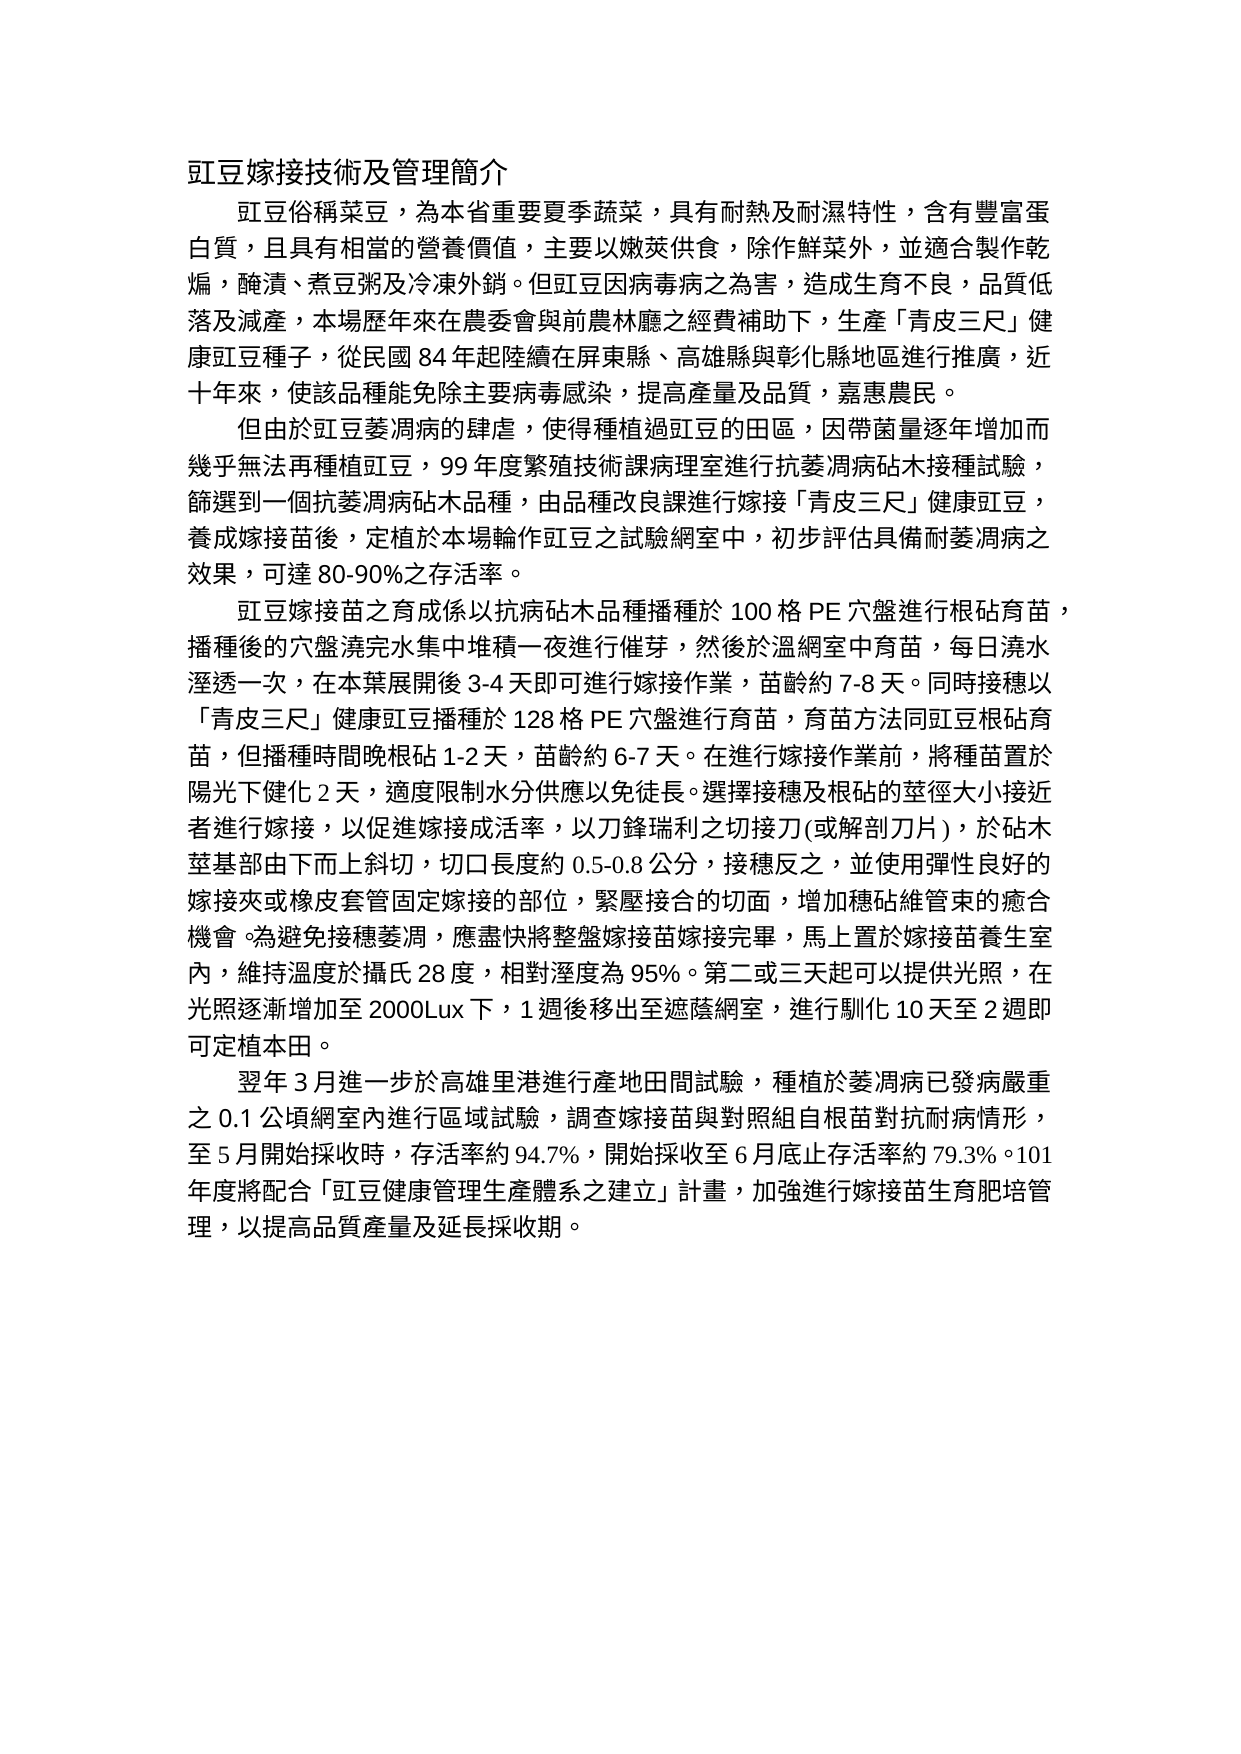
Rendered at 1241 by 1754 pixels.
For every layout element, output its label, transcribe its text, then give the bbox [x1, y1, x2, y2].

text 但由於豇豆萎凋病的肆虐，使得種植過豇豆的田區，因帶菌量逐年增加而幾乎無法再種植豇豆，99年度繁殖技術課病理室進行抗萎凋病砧木接種試驗，篩選到一個抗萎凋病砧木品種，由品種改良課進行嫁接「青皮三尺」健康豇豆，養成嫁接苗後，定植於本場輪作豇豆之試驗網室中，初步評估具備耐萎凋病之效果，可達80-90%之存活率。 [187, 410, 1053, 591]
text 豇豆嫁接苗之育成係以抗病砧木品種播種於100格PE穴盤進行根砧育苗，播種後的穴盤澆完水集中堆積一夜進行催芽，然後於溫網室中育苗，每日澆水溼透一次，在本葉展開後3-4天即可進行嫁接作業，苗齡約7-8天。同時接穗以「青皮三尺」健康豇豆播種於128格PE穴盤進行育苗，育苗方法同豇豆根砧育苗，但播種時間晚根砧1-2天，苗齡約6-7天。在進行嫁接作業前，將種苗置於陽光下健化2天，適度限制水分供應以免徒長。選擇接穗及根砧的莖徑大小接近者進行嫁接，以促進嫁接成活率，以刀鋒瑞利之切接刀(或解剖刀片)，於砧木莖基部由下而上斜切，切口長度約0.5-0.8公分，接穗反之，並使用彈性良好的嫁接夾或橡皮套管固定嫁接的部位，緊壓接合的切面，增加穗砧維管束的癒合機會。為避免接穗萎凋，應盡快將整盤嫁接苗嫁接完畢，馬上置於嫁接苗養生室內，維持溫度於攝氏28度，相對溼度為95%。第二或三天起可以提供光照，在光照逐漸增加至2000Lux下，1週後移出至遮蔭網室，進行馴化10天至2週即可定植本田。 [187, 591, 1053, 1062]
text 豇豆俗稱菜豆，為本省重要夏季蔬菜，具有耐熱及耐濕特性，含有豐富蛋白質，且具有相當的營養價值，主要以嫩莢供食，除作鮮菜外，並適合製作乾煸，醃漬、煮豆粥及冷凍外銷。但豇豆因病毒病之為害，造成生育不良，品質低落及減產，本場歷年來在農委會與前農林廳之經費補助下，生產「青皮三尺」健康豇豆種子，從民國84年起陸續在屏東縣、高雄縣與彰化縣地區進行推廣，近十年來，使該品種能免除主要病毒感染，提高產量及品質，嘉惠農民。 [187, 192, 1053, 410]
text 豇豆嫁接技術及管理簡介 [187, 150, 1053, 192]
text 翌年3月進一步於高雄里港進行產地田間試驗，種植於萎凋病已發病嚴重之0.1公頃網室內進行區域試驗，調查嫁接苗與對照組自根苗對抗耐病情形，至5月開始採收時，存活率約94.7%，開始採收至6月底止存活率約79.3%。101年度將配合「豇豆健康管理生產體系之建立」計畫，加強進行嫁接苗生育肥培管理，以提高品質產量及延長採收期。 [187, 1062, 1053, 1243]
